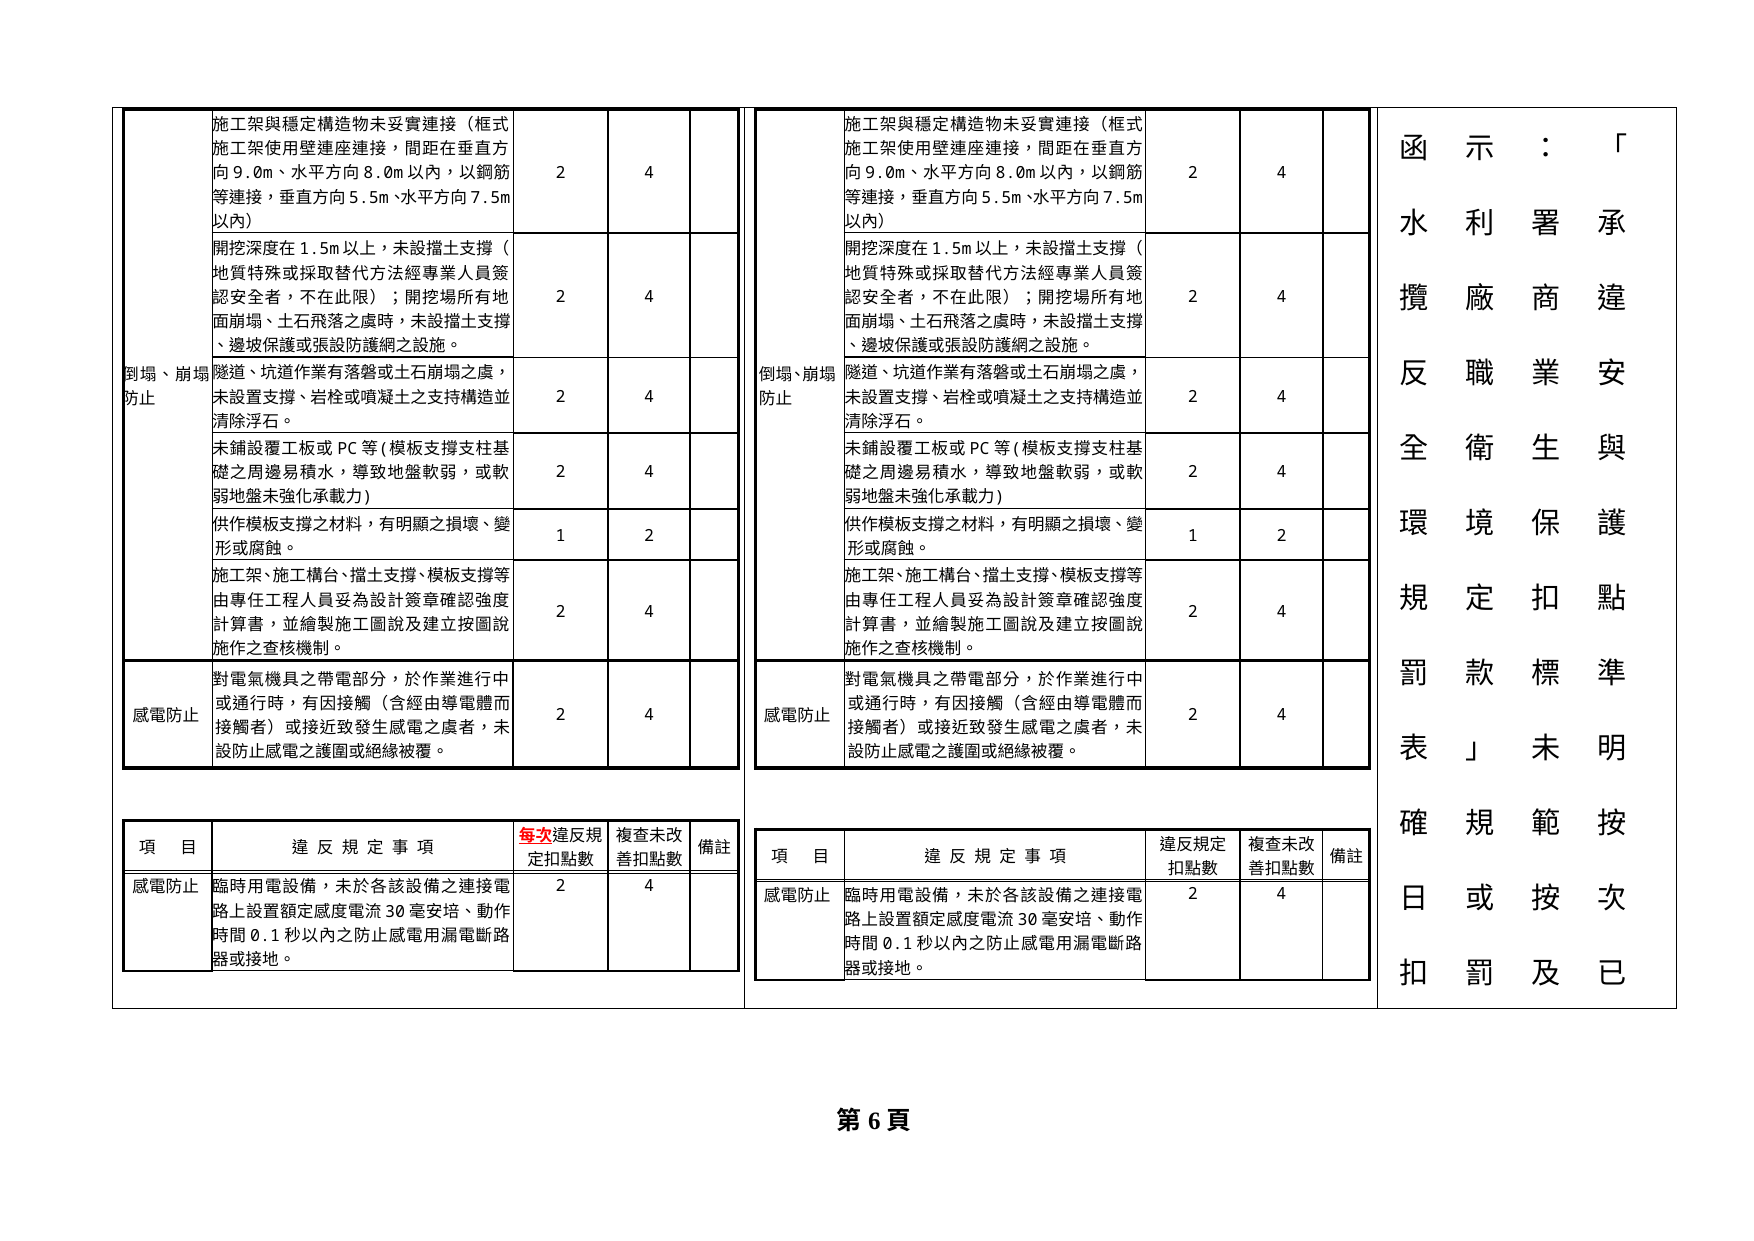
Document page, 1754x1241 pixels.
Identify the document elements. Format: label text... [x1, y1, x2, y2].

table_cell 2 [514, 434, 607, 508]
table_cell 施工架、施工構台、擋土支撐、模板支撐等由專任工程人員妥為設計簽章確認強度計算書，並繪製施工圖說及建立按圖說施作之查核機制。 [213, 560, 513, 659]
table_header 項 目 [125, 822, 211, 870]
table_header 項 目 [757, 831, 844, 879]
table_cell 2 [1146, 561, 1239, 659]
table_cell [691, 561, 737, 659]
table_cell 倒塌、崩塌防止 [757, 111, 844, 659]
table_cell [1324, 358, 1368, 432]
table_cell 2 [1146, 358, 1239, 432]
table_cell 4 [609, 561, 689, 659]
table_cell 2 [609, 510, 689, 559]
table_cell [1323, 882, 1368, 979]
table_cell [1324, 111, 1368, 232]
table_cell 4 [609, 434, 689, 508]
table_cell 4 [1241, 358, 1322, 432]
table_cell 1 [1146, 510, 1239, 559]
table_cell 2 [514, 111, 607, 232]
table_cell 4 [609, 111, 689, 232]
table_cell 感電防止 [757, 662, 844, 766]
table_cell [691, 434, 737, 508]
table_cell 隧道、坑道作業有落磐或土石崩塌之虞，未設置支撐、岩栓或噴凝土之支持構造並清除浮石。 [213, 358, 513, 432]
table_header 每次違反規定扣點數 [514, 822, 607, 870]
table_cell 2 [1146, 882, 1239, 979]
table_cell [1324, 234, 1368, 356]
table_cell 2 [1146, 434, 1239, 508]
table_cell 施工架與穩定構造物未妥實連接（框式施工架使用壁連座連接，間距在垂直方向9.0m、水平方向8.0m以內，以鋼筋等連接，垂直方向5.5m、水平方向7.5m以內） [845, 111, 1145, 232]
table_cell 2 [1146, 662, 1239, 766]
table_cell [691, 234, 737, 356]
table_cell 1 [514, 510, 607, 559]
table_cell 對電氣機具之帶電部分，於作業進行中或通行時，有因接觸（含經由導電體而接觸者）或接近致發生感電之虞者，未設防止感電之護圍或絕緣被覆。 [213, 662, 512, 766]
table_header 複查未改善扣點數 [609, 822, 689, 870]
table_cell [1324, 662, 1368, 766]
table_cell 4 [1241, 434, 1322, 508]
table_cell [691, 510, 737, 559]
table_cell [1324, 510, 1368, 559]
table_cell 對電氣機具之帶電部分，於作業進行中或通行時，有因接觸（含經由導電體而接觸者）或接近致發生感電之虞者，未設防止感電之護圍或絕緣被覆。 [845, 662, 1145, 766]
table_header 備註 [691, 822, 737, 870]
table_cell 感電防止 [757, 882, 844, 979]
table_cell 4 [609, 874, 689, 970]
table_cell 供作模板支撐之材料，有明顯之損壞、變形或腐蝕。 [845, 509, 1145, 559]
table_cell 2 [514, 662, 607, 766]
table_header 違 反 規 定 事 項 [845, 831, 1145, 879]
table_cell 感電防止 [125, 662, 212, 766]
table_cell 4 [609, 234, 689, 356]
table_cell [691, 111, 737, 232]
table_header 備註 [1323, 831, 1368, 879]
table_cell 未鋪設覆工板或PC等(模板支撐支柱基礎之周邊易積水，導致地盤軟弱，或軟弱地盤未強化承載力) [213, 433, 513, 508]
table_cell 4 [609, 358, 689, 432]
table_cell 2 [514, 561, 607, 659]
table_cell [691, 358, 737, 432]
table_cell 臨時用電設備，未於各該設備之連接電路上設置額定感度電流30毫安培、動作時間0.1秒以內之防止感電用漏電斷路器或接地。 [845, 882, 1145, 979]
table_cell 開挖深度在1.5m以上，未設擋土支撐（地質特殊或採取替代方法經專業人員簽認安全者，不在此限）；開挖場所有地面崩塌、土石飛落之虞時，未設擋土支撐、邊坡保護或張設防護網之設施。 [213, 233, 513, 356]
table_cell 4 [1241, 662, 1322, 766]
table_cell [745, 108, 1377, 1008]
table_cell 臨時用電設備，未於各該設備之連接電路上設置額定感度電流30毫安培、動作時間0.1秒以內之防止感電用漏電斷路器或接地。 [213, 874, 513, 970]
table_cell 4 [1241, 561, 1322, 659]
table_cell 感電防止 [125, 874, 211, 970]
table_cell 施工架、施工構台、擋土支撐、模板支撐等由專任工程人員妥為設計簽章確認強度計算書，並繪製施工圖說及建立按圖說施作之查核機制。 [845, 560, 1145, 659]
table_cell 2 [514, 234, 607, 356]
table_header 複查未改善扣點數 [1241, 831, 1322, 879]
table_cell 函示：「水利署承攬廠商違反職業安全衛生與環境保護規定扣點罰款標準表」未明確規範按日或按次扣罰及已 [1378, 108, 1676, 1008]
table_cell 供作模板支撐之材料，有明顯之損壞、變形或腐蝕。 [213, 509, 513, 559]
table_cell 未鋪設覆工板或PC等(模板支撐支柱基礎之周邊易積水，導致地盤軟弱，或軟弱地盤未強化承載力) [845, 433, 1145, 508]
table_cell [1324, 561, 1368, 659]
table_cell 2 [1146, 111, 1239, 232]
table_cell 2 [1241, 510, 1322, 559]
table_cell [691, 874, 737, 970]
table_cell [113, 108, 744, 1008]
table_cell 開挖深度在1.5m以上，未設擋土支撐（地質特殊或採取替代方法經專業人員簽認安全者，不在此限）；開挖場所有地面崩塌、土石飛落之虞時，未設擋土支撐、邊坡保護或張設防護網之設施。 [845, 233, 1145, 356]
table_cell 4 [1241, 234, 1322, 356]
table_cell 4 [1241, 111, 1322, 232]
table_cell 隧道、坑道作業有落磐或土石崩塌之虞，未設置支撐、岩栓或噴凝土之支持構造並清除浮石。 [845, 358, 1145, 432]
table_cell [691, 662, 737, 766]
table_cell 施工架與穩定構造物未妥實連接（框式施工架使用壁連座連接，間距在垂直方向9.0m、水平方向8.0m以內，以鋼筋等連接，垂直方向5.5m、水平方向7.5m以內） [213, 111, 513, 232]
table_cell 4 [609, 662, 689, 766]
table_cell 2 [514, 874, 607, 970]
table_cell 2 [1146, 234, 1239, 356]
table_header 違反規定 扣點數 [1146, 831, 1239, 879]
table_cell 倒塌、崩塌防止 [125, 111, 212, 659]
table_header 違 反 規 定 事 項 [213, 822, 513, 870]
table_cell 2 [514, 358, 607, 432]
table_cell 4 [1241, 882, 1322, 979]
table_cell [1324, 434, 1368, 508]
